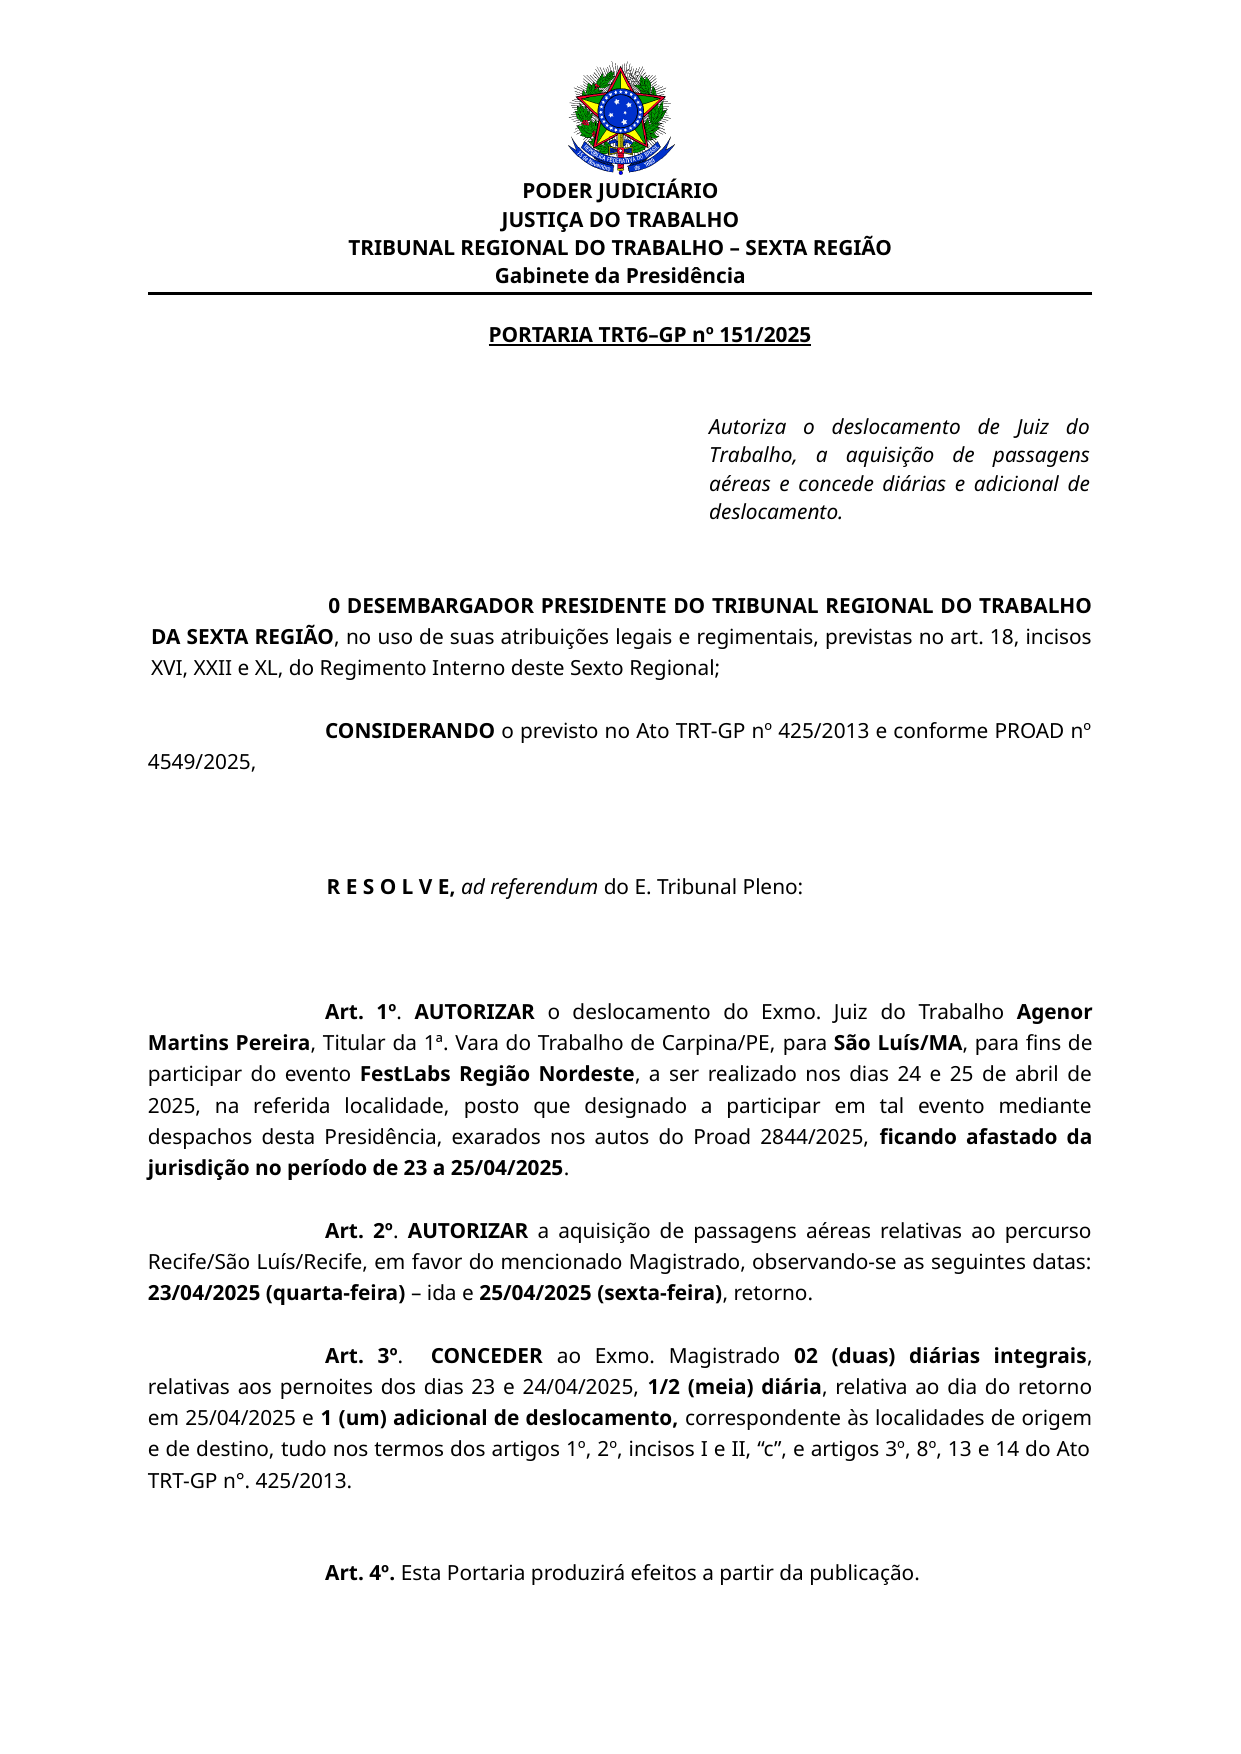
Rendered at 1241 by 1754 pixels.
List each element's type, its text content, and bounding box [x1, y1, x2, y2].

text 0 DESEMBARGADOR PRESIDENTE DO TRIBUNAL REGIONAL DO TRABALHO DA SEXTA REGIÃO, no uso de suas atribuições legais e regimentais, previstas no art. 18, incisos XVI, XXII e XL, do Regimento Interno deste Sexto Regional; [151, 588, 1093, 682]
text Autoriza o deslocamento de Juiz do Trabalho, a aquisição de passagens aéreas e concede diárias e adicional de deslocamento. [709, 412, 1092, 526]
text Art. 2º. AUTORIZAR a aquisição de passagens aéreas relativas ao percurso Recife/São Luís/Recife, em favor do mencionado Magistrado, observando-se as seguintes datas: 23/04/2025 (quarta-feira) – ida e 25/04/2025 (sexta-feira), retorno. [148, 1213, 1093, 1307]
text Art. 1º. AUTORIZAR o deslocamento do Exmo. Juiz do Trabalho Agenor Martins Pereira, Titular da 1ª. Vara do Trabalho de Carpina/PE, para São Luís/MA, para fins de participar do evento FestLabs Região Nordeste, a ser realizado nos dias 24 e 25 de abril de 2025, na referida localidade, posto que designado a participar em tal evento mediante despachos desta Presidência, exarados nos autos do Proad 2844/2025, ficando afastado da jurisdição no período de 23 a 25/04/2025. [148, 994, 1093, 1182]
text TRIBUNAL REGIONAL DO TRABALHO – SEXTA REGIÃO [148, 233, 1092, 262]
text Art. 4º. Esta Portaria produzirá efeitos a partir da publicação. [148, 1555, 1092, 1586]
text CONSIDERANDO o previsto no Ato TRT-GP nº 425/2013 e conforme PROAD nº 4549/2025, [148, 713, 1093, 776]
text R E S O L V E, ad referendum do E. Tribunal Pleno: [149, 869, 1093, 901]
text Art. 3º. CONCEDER ao Exmo. Magistrado 02 (duas) diárias integrais, relativas aos pernoites dos dias 23 e 24/04/2025, 1/2 (meia) diária, relativa ao dia do retorno em 25/04/2025 e 1 (um) adicional de deslocamento, correspondente às localidades de origem e de destino, tudo nos termos dos artigos 1º, 2º, incisos I e II, “c”, e artigos 3º, 8º, 13 e 14 do Ato TRT-GP n°. 425/2013. [148, 1338, 1093, 1494]
text Gabinete da Presidência [148, 262, 1092, 292]
text PORTARIA TRT6–GP nº 151/2025 [207, 320, 1093, 349]
text PODER JUDICIÁRIO [148, 176, 1092, 205]
text JUSTIÇA DO TRABALHO [148, 205, 1092, 233]
